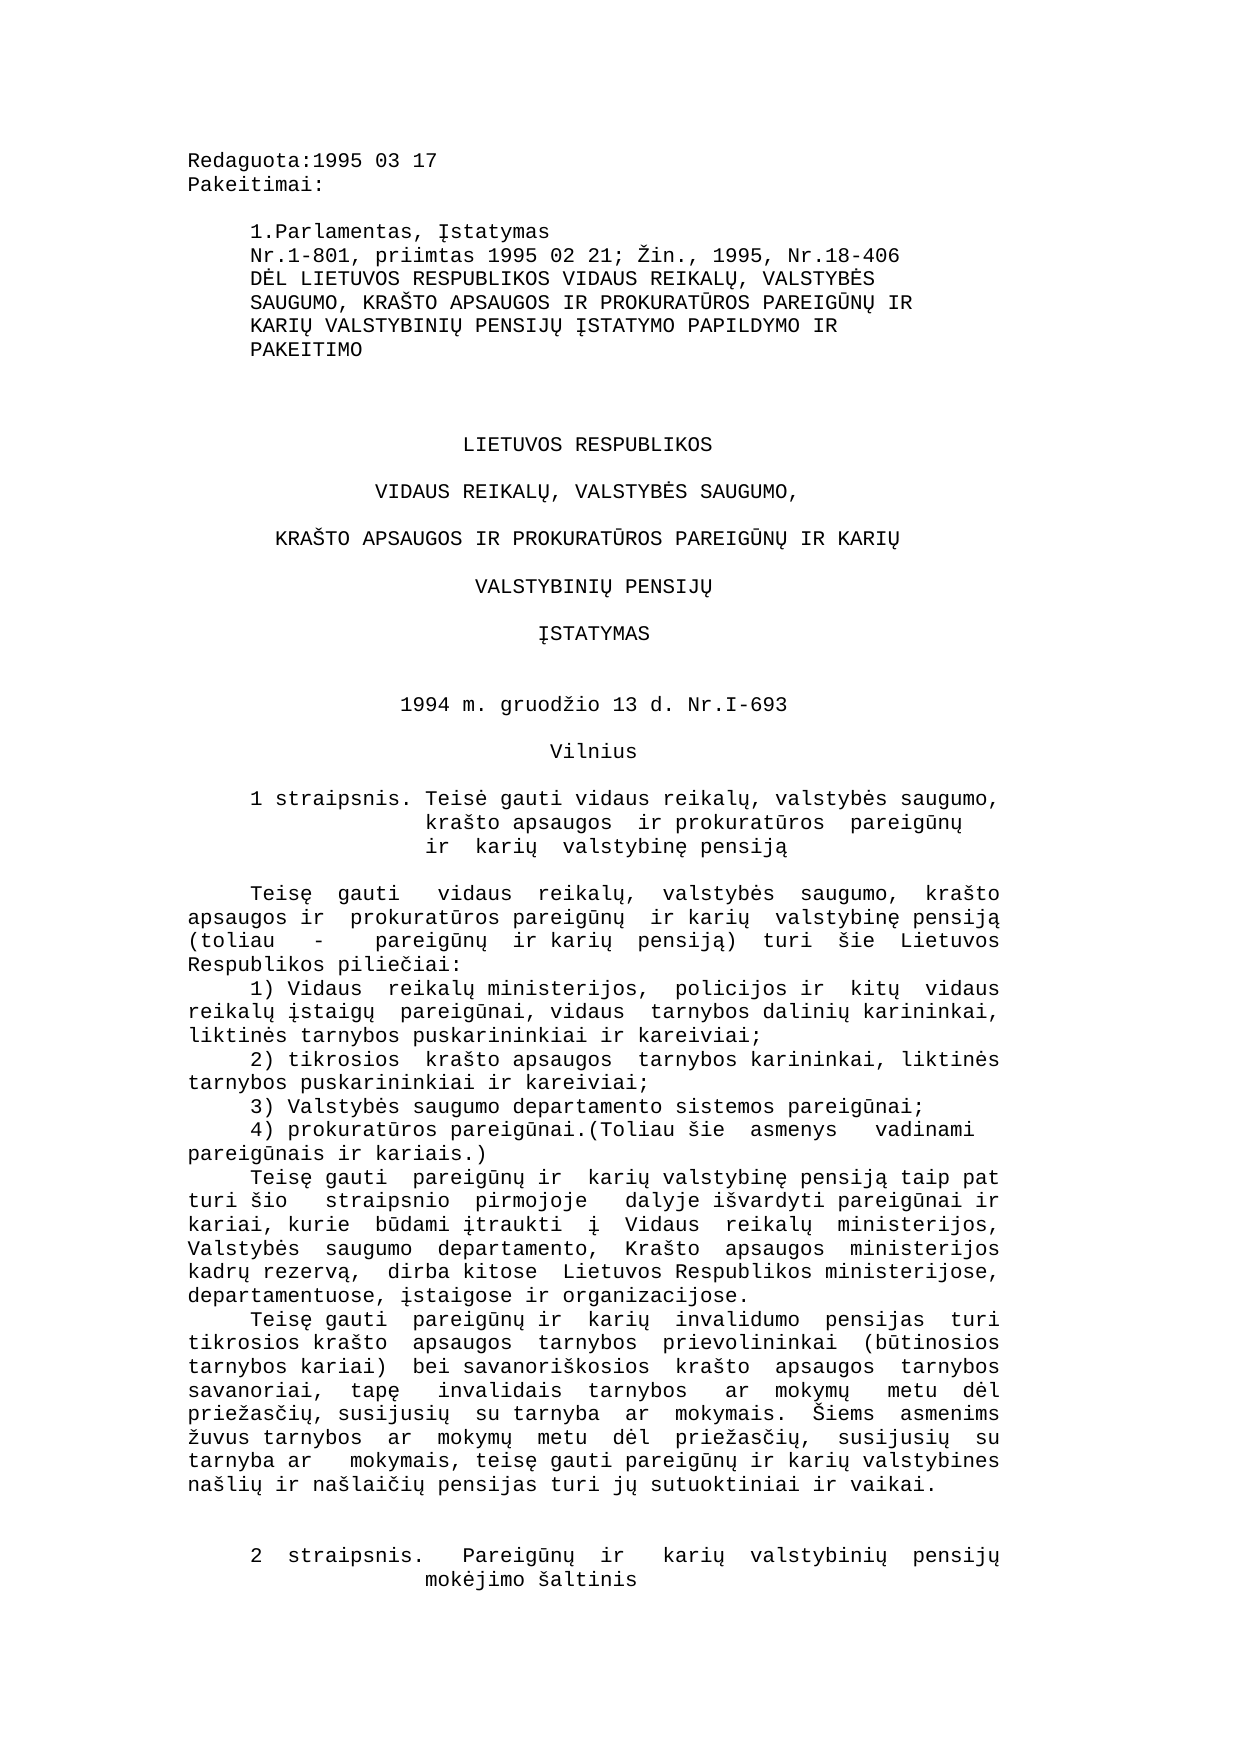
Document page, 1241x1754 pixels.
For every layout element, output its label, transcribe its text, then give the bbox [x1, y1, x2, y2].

text priežasčių, susijusių su tarnyba ar mokymais. Šiems asmenims [187, 1403, 1053, 1427]
text Respublikos piliečiai: [187, 954, 1053, 978]
text savanoriai, tapę invalidais tarnybos ar mokymų metu dėl [187, 1379, 1053, 1403]
text DĖL LIETUVOS RESPUBLIKOS VIDAUS REIKALŲ, VALSTYBĖS [187, 268, 1053, 292]
text tarnybos puskarininkiai ir kareiviai; [187, 1072, 1053, 1096]
text 1 straipsnis. Teisė gauti vidaus reikalų, valstybės saugumo, [187, 788, 1053, 812]
text PAKEITIMO [187, 339, 1053, 363]
text krašto apsaugos ir prokuratūros pareigūnų [187, 812, 1053, 836]
text Nr.1-801, priimtas 1995 02 21; Žin., 1995, Nr.18-406 [187, 244, 1053, 268]
text Valstybės saugumo departamento, Krašto apsaugos ministerijos [187, 1238, 1053, 1261]
text (toliau - pareigūnų ir karių pensiją) turi šie Lietuvos [187, 930, 1053, 954]
text SAUGUMO, KRAŠTO APSAUGOS IR PROKURATŪROS PAREIGŪNŲ IR [187, 292, 1053, 316]
text Redaguota:1995 03 17 [187, 150, 1053, 174]
text 3) Valstybės saugumo departamento sistemos pareigūnai; [187, 1096, 1053, 1119]
text LIETUVOS RESPUBLIKOS [187, 434, 1053, 457]
text 2) tikrosios krašto apsaugos tarnybos karininkai, liktinės [187, 1048, 1053, 1072]
text Vilnius [187, 741, 1053, 765]
text 1994 m. gruodžio 13 d. Nr.I-693 [187, 694, 1053, 717]
text apsaugos ir prokuratūros pareigūnų ir karių valstybinę pensiją [187, 907, 1053, 930]
text pareigūnais ir kariais.) [187, 1143, 1053, 1167]
text 4) prokuratūros pareigūnai.(Toliau šie asmenys vadinami [187, 1119, 1053, 1143]
text kariai, kurie būdami įtraukti į Vidaus reikalų ministerijos, [187, 1214, 1053, 1238]
text KARIŲ VALSTYBINIŲ PENSIJŲ ĮSTATYMO PAPILDYMO IR [187, 316, 1053, 339]
text Teisę gauti vidaus reikalų, valstybės saugumo, krašto [187, 883, 1053, 907]
text Teisę gauti pareigūnų ir karių invalidumo pensijas turi [187, 1309, 1053, 1332]
text VALSTYBINIŲ PENSIJŲ [187, 576, 1053, 599]
text Pakeitimai: [187, 174, 1053, 197]
text 1.Parlamentas, Įstatymas [187, 221, 1053, 244]
text tarnyba ar mokymais, teisę gauti pareigūnų ir karių valstybines [187, 1451, 1053, 1474]
text turi šio straipsnio pirmojoje dalyje išvardyti pareigūnai ir [187, 1190, 1053, 1214]
text tarnybos kariai) bei savanoriškosios krašto apsaugos tarnybos [187, 1356, 1053, 1379]
text reikalų įstaigų pareigūnai, vidaus tarnybos dalinių karininkai, [187, 1001, 1053, 1025]
text žuvus tarnybos ar mokymų metu dėl priežasčių, susijusių su [187, 1427, 1053, 1451]
text KRAŠTO APSAUGOS IR PROKURATŪROS PAREIGŪNŲ IR KARIŲ [187, 528, 1053, 552]
text liktinės tarnybos puskarininkiai ir kareiviai; [187, 1025, 1053, 1048]
text našlių ir našlaičių pensijas turi jų sutuoktiniai ir vaikai. [187, 1474, 1053, 1498]
text departamentuose, įstaigose ir organizacijose. [187, 1285, 1053, 1309]
text ĮSTATYMAS [187, 623, 1053, 647]
text tikrosios krašto apsaugos tarnybos prievolininkai (būtinosios [187, 1332, 1053, 1356]
text 1) Vidaus reikalų ministerijos, policijos ir kitų vidaus [187, 978, 1053, 1001]
text kadrų rezervą, dirba kitose Lietuvos Respublikos ministerijose, [187, 1261, 1053, 1285]
text Teisę gauti pareigūnų ir karių valstybinę pensiją taip pat [187, 1167, 1053, 1190]
text mokėjimo šaltinis [187, 1569, 1053, 1592]
text ir karių valstybinę pensiją [187, 836, 1053, 859]
text 2 straipsnis. Pareigūnų ir karių valstybinių pensijų [187, 1545, 1053, 1569]
text VIDAUS REIKALŲ, VALSTYBĖS SAUGUMO, [187, 481, 1053, 505]
